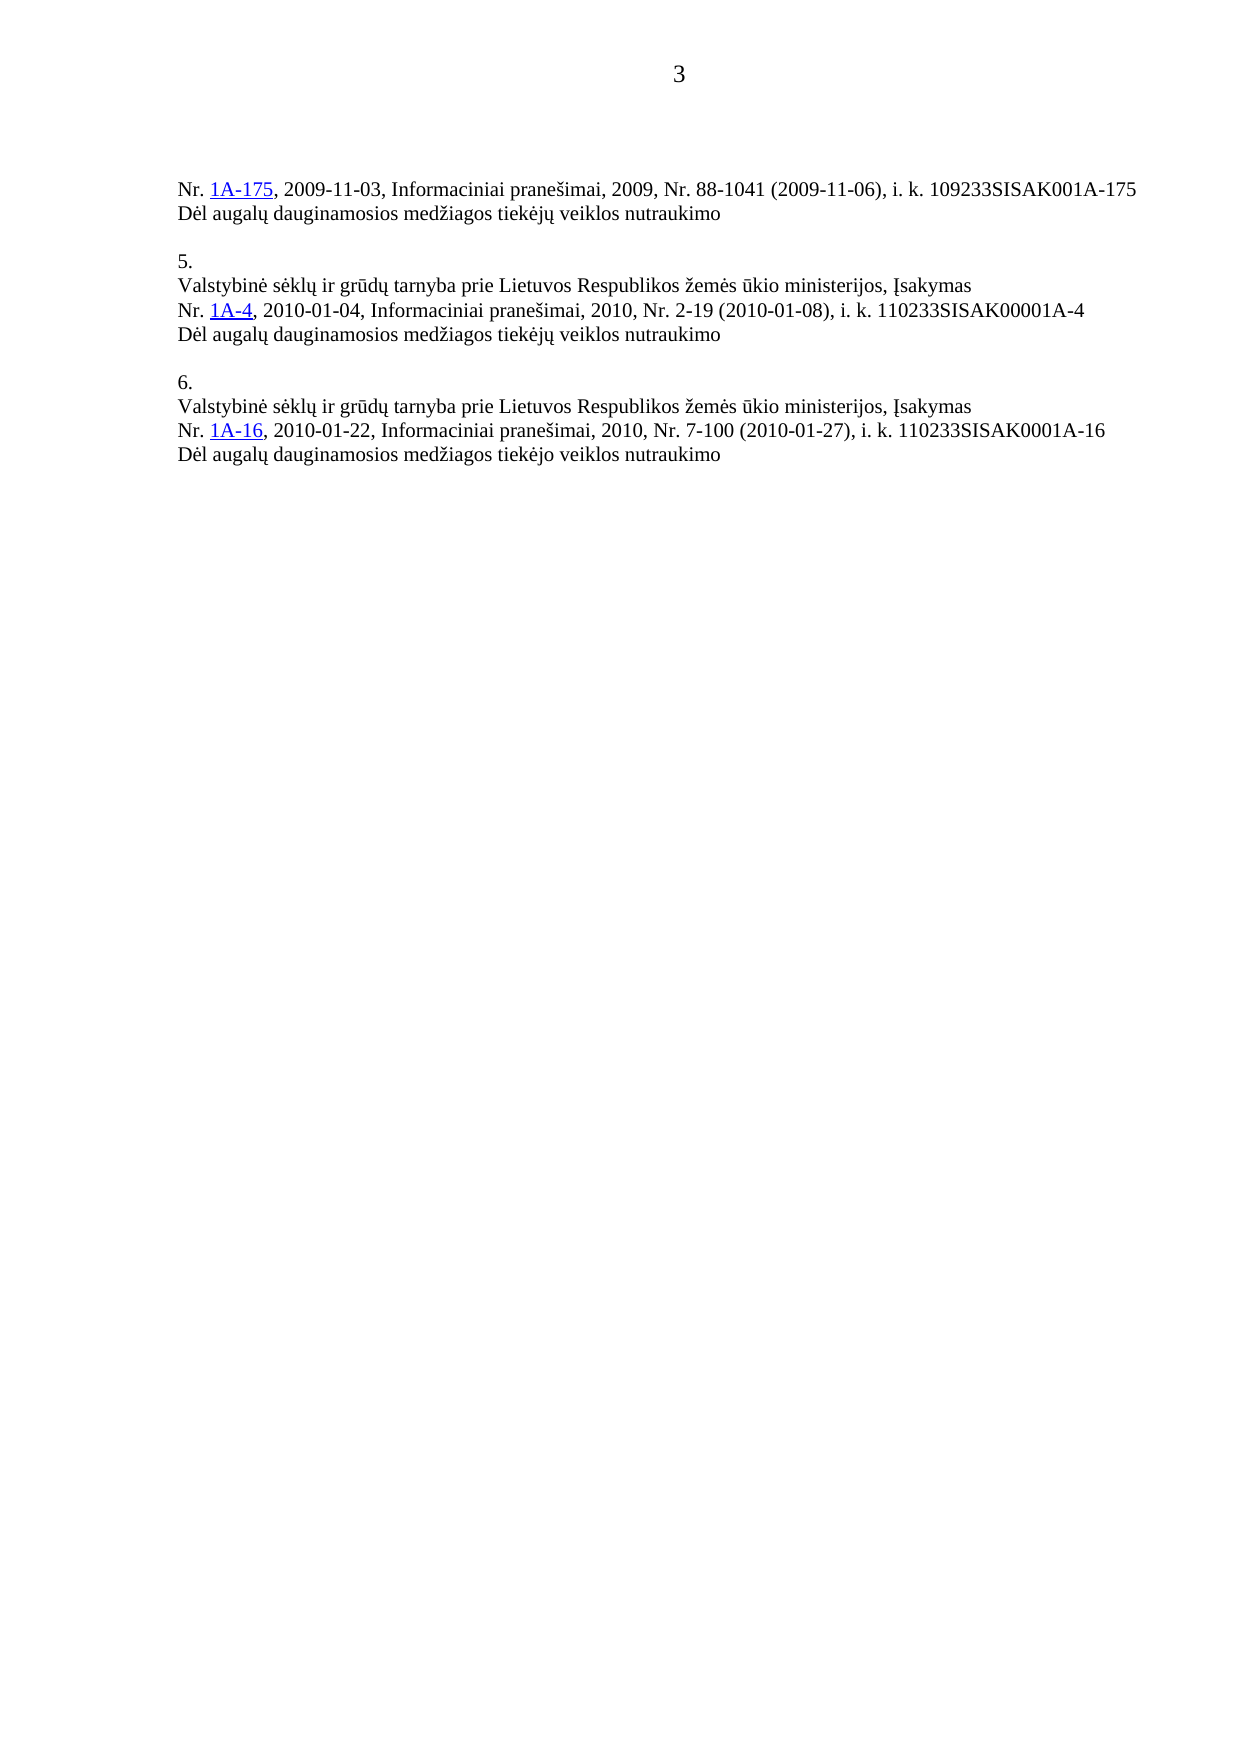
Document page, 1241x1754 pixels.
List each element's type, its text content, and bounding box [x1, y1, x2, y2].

text Dėl augalų dauginamosios medžiagos tiekėjų veiklos nutraukimo [177, 201, 1181, 225]
text Nr. 1A-175, 2009-11-03, Informaciniai pranešimai, 2009, Nr. 88-1041 (2009-11-06), i. k. 109233SISAK001A-175 [177, 177, 1181, 201]
text Valstybinė sėklų ir grūdų tarnyba prie Lietuvos Respublikos žemės ūkio ministerijos, Įsakymas [177, 394, 1181, 418]
text 6. [177, 370, 1181, 394]
text Dėl augalų dauginamosios medžiagos tiekėjų veiklos nutraukimo [177, 322, 1181, 346]
text Nr. 1A-16, 2010-01-22, Informaciniai pranešimai, 2010, Nr. 7-100 (2010-01-27), i. k. 110233SISAK0001A-16 [177, 418, 1181, 442]
text Nr. 1A-4, 2010-01-04, Informaciniai pranešimai, 2010, Nr. 2-19 (2010-01-08), i. k. 110233SISAK00001A-4 [177, 297, 1181, 322]
text Dėl augalų dauginamosios medžiagos tiekėjo veiklos nutraukimo [177, 442, 1181, 466]
text Valstybinė sėklų ir grūdų tarnyba prie Lietuvos Respublikos žemės ūkio ministerijos, Įsakymas [177, 273, 1181, 297]
text 5. [177, 249, 1181, 273]
